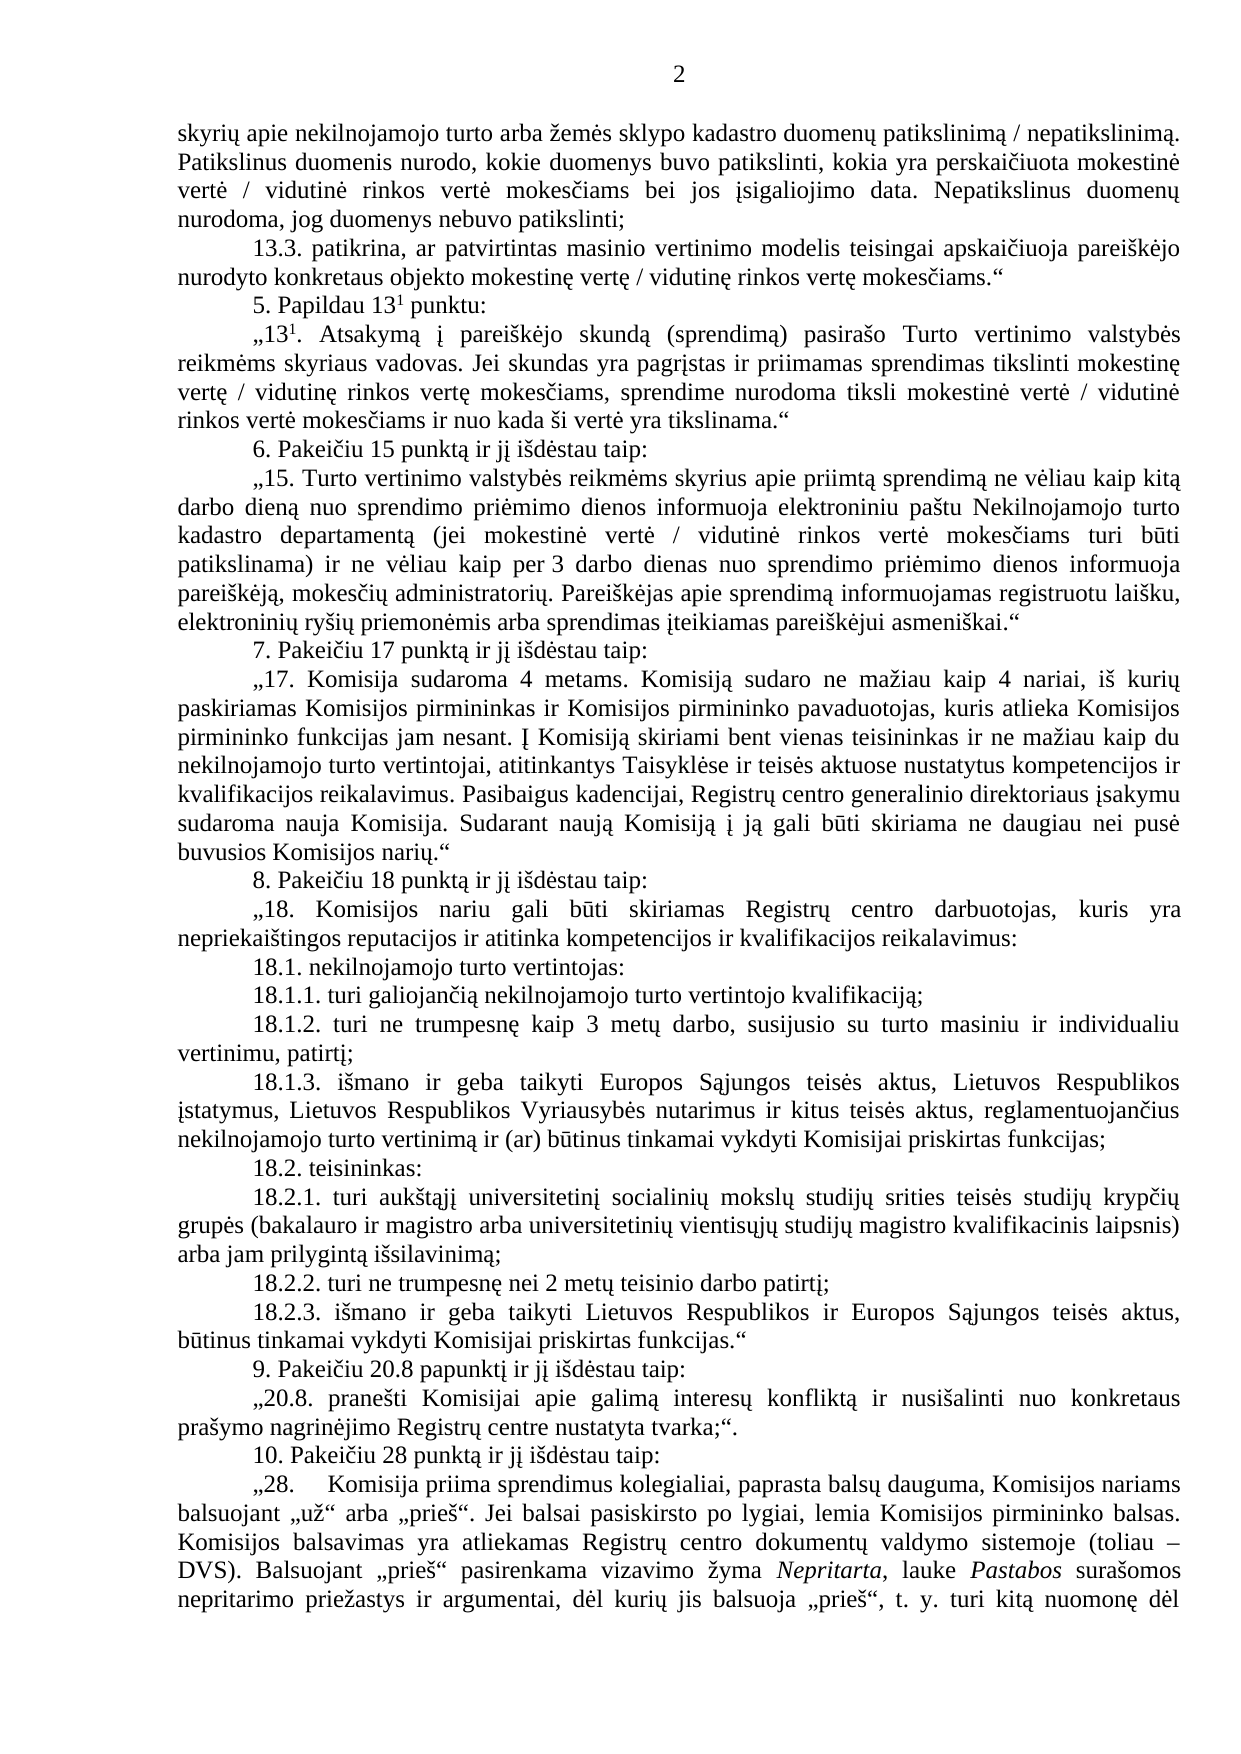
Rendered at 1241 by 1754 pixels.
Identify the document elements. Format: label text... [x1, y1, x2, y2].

text 18.2.1. turi aukštąjį universitetinį socialinių mokslų studijų srities teisės studijų krypčių grupės (bakalauro ir magistro arba universitetinių vientisųjų studijų magistro kvalifikacinis laipsnis) arba jam prilygintą išsilavinimą; [177, 1182, 1181, 1268]
text 8. Pakeičiu 18 punktą ir jį išdėstau taip: [177, 866, 1181, 894]
text 18.2. teisininkas: [177, 1153, 1181, 1182]
text 7. Pakeičiu 17 punktą ir jį išdėstau taip: [177, 636, 1181, 664]
text 5. Papildau 131 punktu: [177, 291, 1181, 319]
text 18.2.2. turi ne trumpesnę nei 2 metų teisinio darbo patirtį; [177, 1268, 1181, 1297]
text skyrių apie nekilnojamojo turto arba žemės sklypo kadastro duomenų patikslinimą / nepatikslinimą. Patikslinus duomenis nurodo, kokie duomenys buvo patikslinti, kokia yra perskaičiuota mokestinė vertė / vidutinė rinkos vertė mokesčiams bei jos įsigaliojimo data. Nepatikslinus duomenų nurodoma, jog duomenys nebuvo patikslinti; [177, 118, 1181, 233]
text 9. Pakeičiu 20.8 papunktį ir jį išdėstau taip: [177, 1354, 1181, 1383]
text „131. Atsakymą į pareiškėjo skundą (sprendimą) pasirašo Turto vertinimo valstybės reikmėms skyriaus vadovas. Jei skundas yra pagrįstas ir priimamas sprendimas tikslinti mokestinę vertę / vidutinę rinkos vertę mokesčiams, sprendime nurodoma tiksli mokestinė vertė / vidutinė rinkos vertė mokesčiams ir nuo kada ši vertė yra tikslinama.“ [177, 319, 1181, 434]
text 18.1. nekilnojamojo turto vertintojas: [177, 952, 1181, 981]
text 18.1.3. išmano ir geba taikyti Europos Sąjungos teisės aktus, Lietuvos Respublikos įstatymus, Lietuvos Respublikos Vyriausybės nutarimus ir kitus teisės aktus, reglamentuojančius nekilnojamojo turto vertinimą ir (ar) būtinus tinkamai vykdyti Komisijai priskirtas funkcijas; [177, 1067, 1181, 1153]
text „18. Komisijos nariu gali būti skiriamas Registrų centro darbuotojas, kuris yra nepriekaištingos reputacijos ir atitinka kompetencijos ir kvalifikacijos reikalavimus: [177, 894, 1181, 952]
text 13.3. patikrina, ar patvirtintas masinio vertinimo modelis teisingai apskaičiuoja pareiškėjo nurodyto konkretaus objekto mokestinę vertę / vidutinę rinkos vertę mokesčiams.“ [177, 233, 1181, 291]
text „28. Komisija priima sprendimus kolegialiai, paprasta balsų dauguma, Komisijos nariams balsuojant „už“ arba „prieš“. Jei balsai pasiskirsto po lygiai, lemia Komisijos pirmininko balsas. Komisijos balsavimas yra atliekamas Registrų centro dokumentų valdymo sistemoje (toliau – DVS). Balsuojant „prieš“ pasirenkama vizavimo žyma Nepritarta, lauke Pastabos surašomos nepritarimo priežastys ir argumentai, dėl kurių jis balsuoja „prieš“, t. y. turi kitą nuomonę dėl [177, 1469, 1181, 1613]
text 10. Pakeičiu 28 punktą ir jį išdėstau taip: [177, 1441, 1181, 1469]
text 18.1.1. turi galiojančią nekilnojamojo turto vertintojo kvalifikaciją; [177, 981, 1181, 1009]
text 18.1.2. turi ne trumpesnę kaip 3 metų darbo, susijusio su turto masiniu ir individualiu vertinimu, patirtį; [177, 1009, 1181, 1067]
text „15. Turto vertinimo valstybės reikmėms skyrius apie priimtą sprendimą ne vėliau kaip kitą darbo dieną nuo sprendimo priėmimo dienos informuoja elektroniniu paštu Nekilnojamojo turto kadastro departamentą (jei mokestinė vertė / vidutinė rinkos vertė mokesčiams turi būti patikslinama) ir ne vėliau kaip per 3 darbo dienas nuo sprendimo priėmimo dienos informuoja pareiškėją, mokesčių administratorių. Pareiškėjas apie sprendimą informuojamas registruotu laišku, elektroninių ryšių priemonėmis arba sprendimas įteikiamas pareiškėjui asmeniškai.“ [177, 463, 1181, 636]
text 6. Pakeičiu 15 punktą ir jį išdėstau taip: [177, 434, 1181, 463]
text „20.8. pranešti Komisijai apie galimą interesų konfliktą ir nusišalinti nuo konkretaus prašymo nagrinėjimo Registrų centre nustatyta tvarka;“. [177, 1383, 1181, 1441]
text „17. Komisija sudaroma 4 metams. Komisiją sudaro ne mažiau kaip 4 nariai, iš kurių paskiriamas Komisijos pirmininkas ir Komisijos pirmininko pavaduotojas, kuris atlieka Komisijos pirmininko funkcijas jam nesant. Į Komisiją skiriami bent vienas teisininkas ir ne mažiau kaip du nekilnojamojo turto vertintojai, atitinkantys Taisyklėse ir teisės aktuose nustatytus kompetencijos ir kvalifikacijos reikalavimus. Pasibaigus kadencijai, Registrų centro generalinio direktoriaus įsakymu sudaroma nauja Komisija. Sudarant naują Komisiją į ją gali būti skiriama ne daugiau nei pusė buvusios Komisijos narių.“ [177, 664, 1181, 866]
text 18.2.3. išmano ir geba taikyti Lietuvos Respublikos ir Europos Sąjungos teisės aktus, būtinus tinkamai vykdyti Komisijai priskirtas funkcijas.“ [177, 1297, 1181, 1354]
